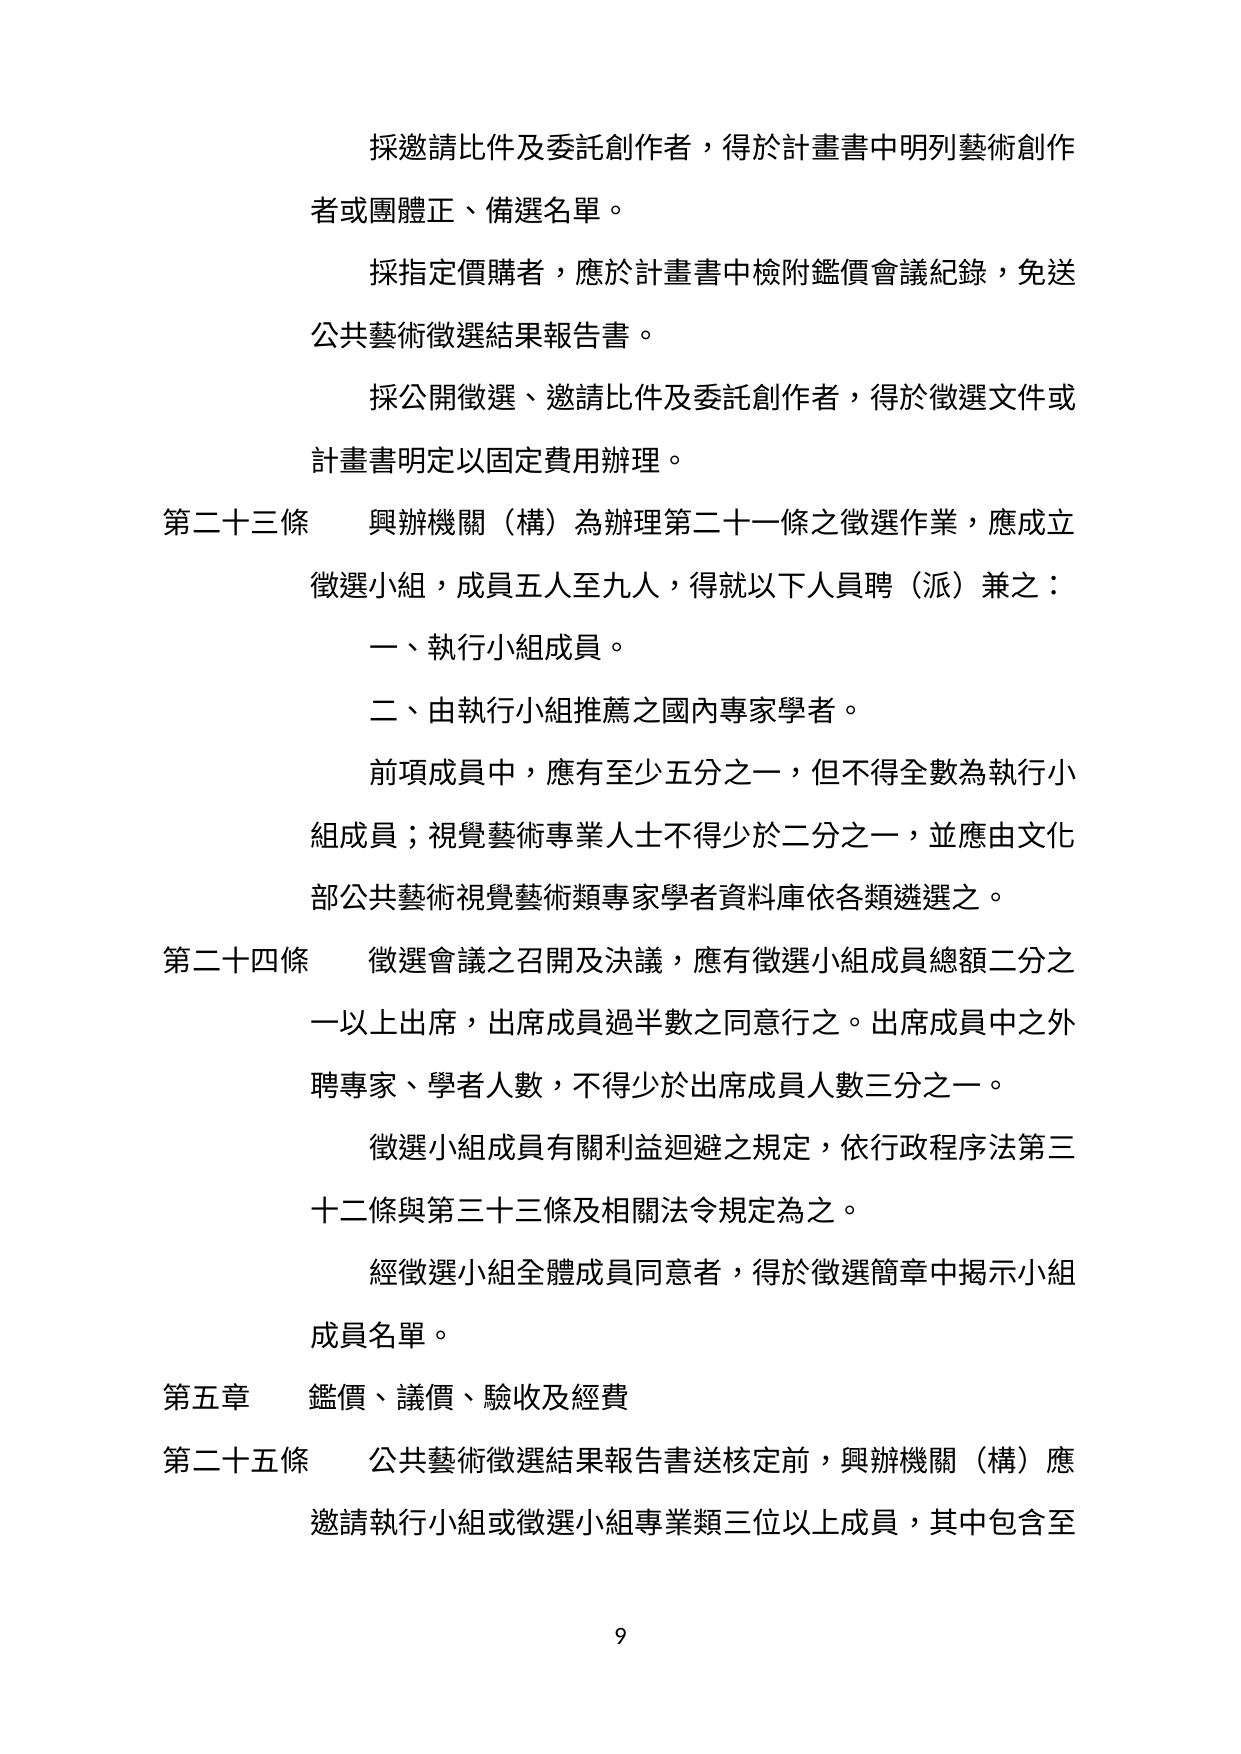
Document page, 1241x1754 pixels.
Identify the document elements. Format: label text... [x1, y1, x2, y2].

text 前項成員中，應有至少五分之一，但不得全數為執行小組成員；視覺藝術專業人士不得少於二分之一，並應由文化部公共藝術視覺藝術類專家學者資料庫依各類遴選之。 [310, 729, 1078, 917]
text 採公開徵選、邀請比件及委託創作者，得於徵選文件或計畫書明定以固定費用辦理。 [310, 354, 1078, 479]
text 採邀請比件及委託創作者，得於計畫書中明列藝術創作者或團體正、備選名單。 [310, 104, 1078, 229]
text 二、由執行小組推薦之國內專家學者。 [369, 667, 1078, 729]
text 第二十三條 興辦機關（構）為辦理第二十一條之徵選作業，應成立徵選小組，成員五人至九人，得就以下人員聘（派）兼之： [162, 479, 1078, 604]
text 徵選小組成員有關利益迴避之規定，依行政程序法第三十二條與第三十三條及相關法令規定為之。 [310, 1104, 1078, 1229]
text 第二十五條 公共藝術徵選結果報告書送核定前，興辦機關（構）應邀請執行小組或徵選小組專業類三位以上成員，其中包含至 [162, 1417, 1078, 1542]
text 一、執行小組成員。 [369, 604, 1078, 667]
text 第二十四條 徵選會議之召開及決議，應有徵選小組成員總額二分之一以上出席，出席成員過半數之同意行之。出席成員中之外聘專家、學者人數，不得少於出席成員人數三分之一。 [162, 917, 1078, 1104]
text 經徵選小組全體成員同意者，得於徵選簡章中揭示小組成員名單。 [310, 1229, 1078, 1354]
text 採指定價購者，應於計畫書中檢附鑑價會議紀錄，免送公共藝術徵選結果報告書。 [310, 229, 1078, 354]
text 第五章 鑑價、議價、驗收及經費 [162, 1354, 1078, 1417]
